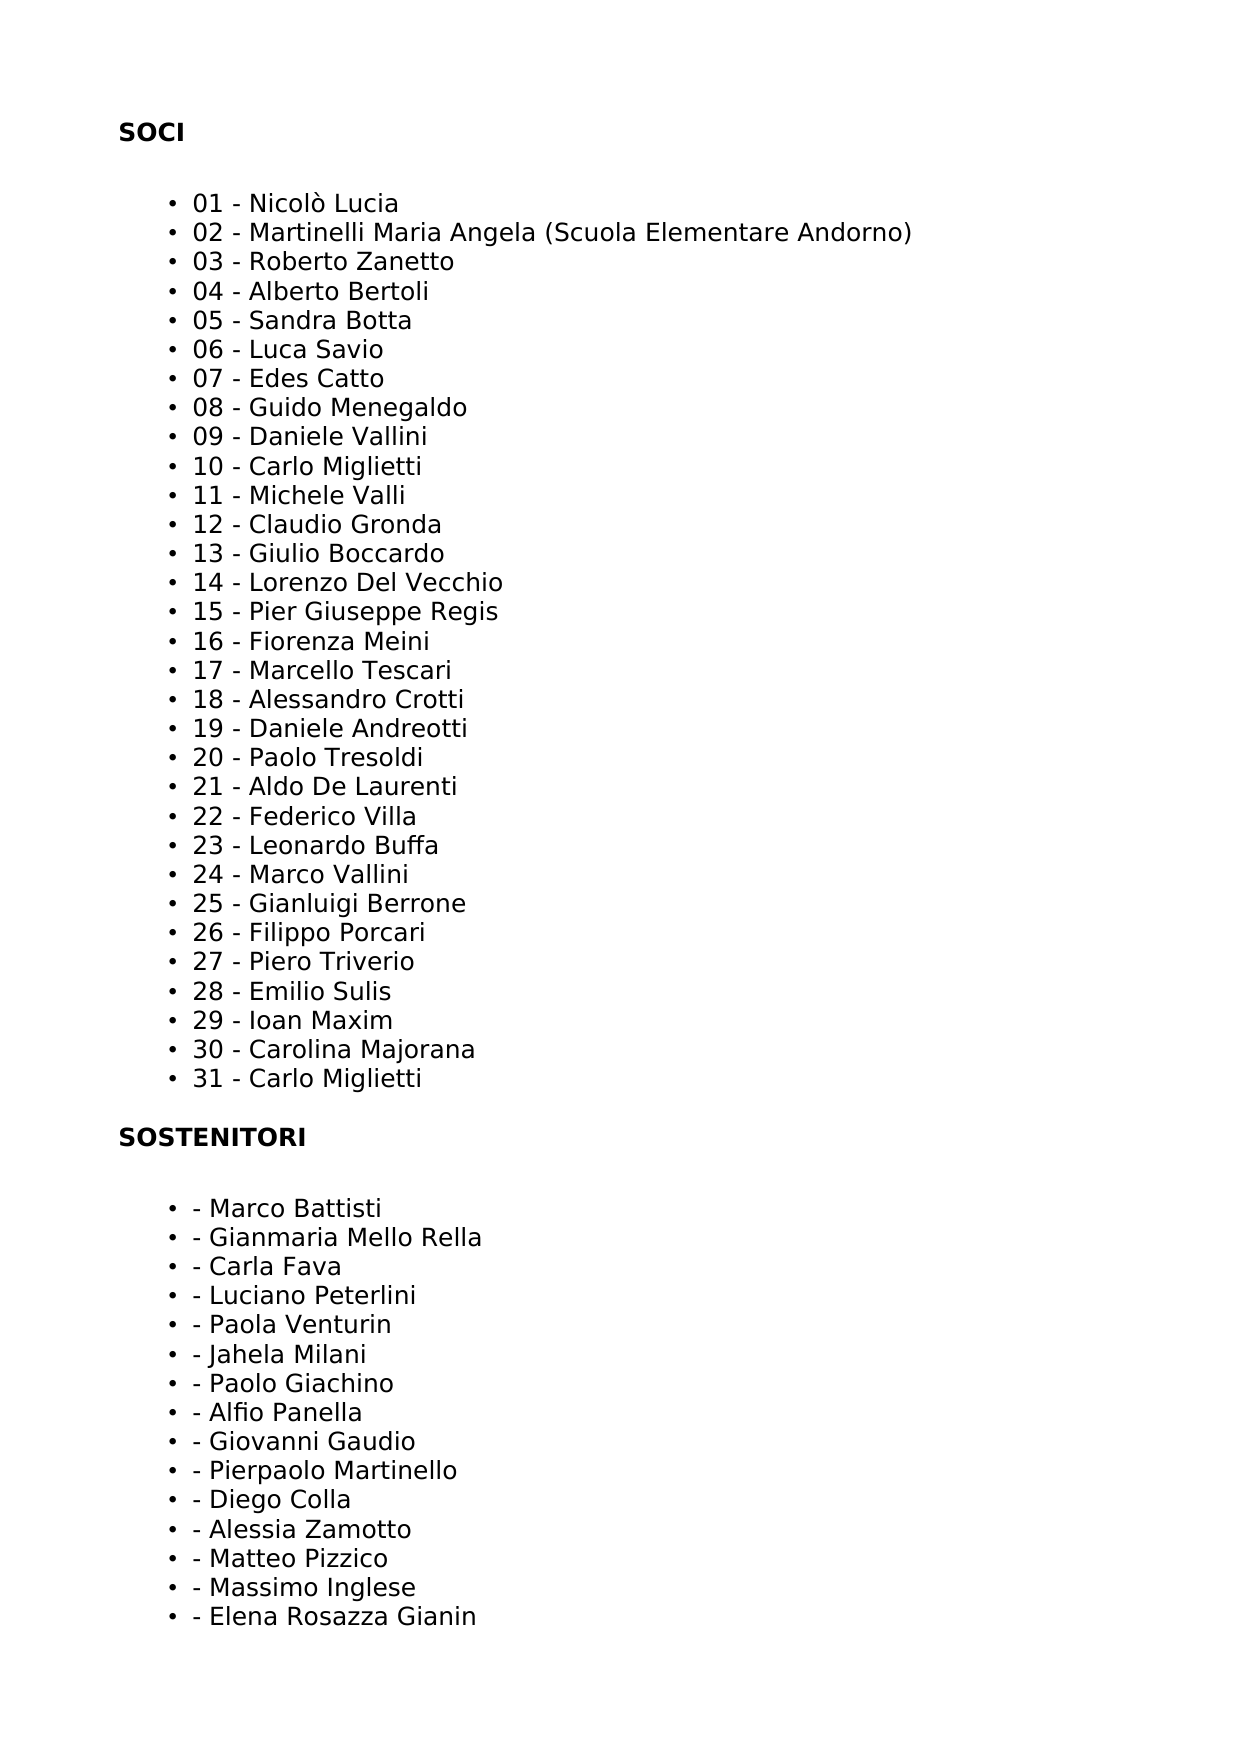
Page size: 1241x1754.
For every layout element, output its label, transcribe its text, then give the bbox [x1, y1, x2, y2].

list - Carla Fava [177, 1252, 1122, 1282]
list - Luciano Peterlini [177, 1282, 1122, 1311]
list 27 - Piero Triverio [177, 948, 1122, 977]
list 04 - Alberto Bertoli [177, 277, 1122, 306]
list - Giovanni Gaudio [177, 1427, 1122, 1457]
list 07 - Edes Catto [177, 364, 1122, 393]
list 25 - Gianluigi Berrone [177, 889, 1122, 918]
list - Marco Battisti [177, 1194, 1122, 1223]
list - Matteo Pizzico [177, 1544, 1122, 1573]
list 21 - Aldo De Laurenti [177, 773, 1122, 802]
list 22 - Federico Villa [177, 802, 1122, 831]
list - Paolo Giachino [177, 1369, 1122, 1398]
list 26 - Filippo Porcari [177, 918, 1122, 948]
list 29 - Ioan Maxim [177, 1006, 1122, 1035]
list 08 - Guido Menegaldo [177, 393, 1122, 423]
list 02 - Martinelli Maria Angela (Scuola Elementare Andorno) [177, 218, 1122, 248]
list 01 - Nicolò Lucia [177, 189, 1122, 218]
list 16 - Fiorenza Meini [177, 627, 1122, 656]
text SOCI [118, 118, 1122, 147]
list 30 - Carolina Majorana [177, 1035, 1122, 1064]
list 28 - Emilio Sulis [177, 977, 1122, 1006]
list 03 - Roberto Zanetto [177, 248, 1122, 277]
list 06 - Luca Savio [177, 335, 1122, 364]
list 11 - Michele Valli [177, 481, 1122, 510]
list - Diego Colla [177, 1486, 1122, 1515]
list 10 - Carlo Miglietti [177, 452, 1122, 481]
list - Pierpaolo Martinello [177, 1457, 1122, 1486]
list 18 - Alessandro Crotti [177, 685, 1122, 714]
list 13 - Giulio Boccardo [177, 539, 1122, 568]
list - Alessia Zamotto [177, 1515, 1122, 1544]
text SOSTENITORI [118, 1123, 1122, 1152]
list - Gianmaria Mello Rella [177, 1223, 1122, 1252]
list - Elena Rosazza Gianin [177, 1602, 1122, 1632]
list 24 - Marco Vallini [177, 860, 1122, 889]
list - Jahela Milani [177, 1340, 1122, 1369]
list - Paola Venturin [177, 1311, 1122, 1340]
list - Massimo Inglese [177, 1573, 1122, 1602]
list 19 - Daniele Andreotti [177, 714, 1122, 743]
list 15 - Pier Giuseppe Regis [177, 598, 1122, 627]
list 20 - Paolo Tresoldi [177, 743, 1122, 773]
list 14 - Lorenzo Del Vecchio [177, 568, 1122, 598]
list 12 - Claudio Gronda [177, 510, 1122, 539]
list 05 - Sandra Botta [177, 306, 1122, 335]
list - Alfio Panella [177, 1398, 1122, 1427]
list 17 - Marcello Tescari [177, 656, 1122, 685]
list 09 - Daniele Vallini [177, 423, 1122, 452]
list 31 - Carlo Miglietti [177, 1064, 1122, 1093]
list 23 - Leonardo Buffa [177, 831, 1122, 860]
